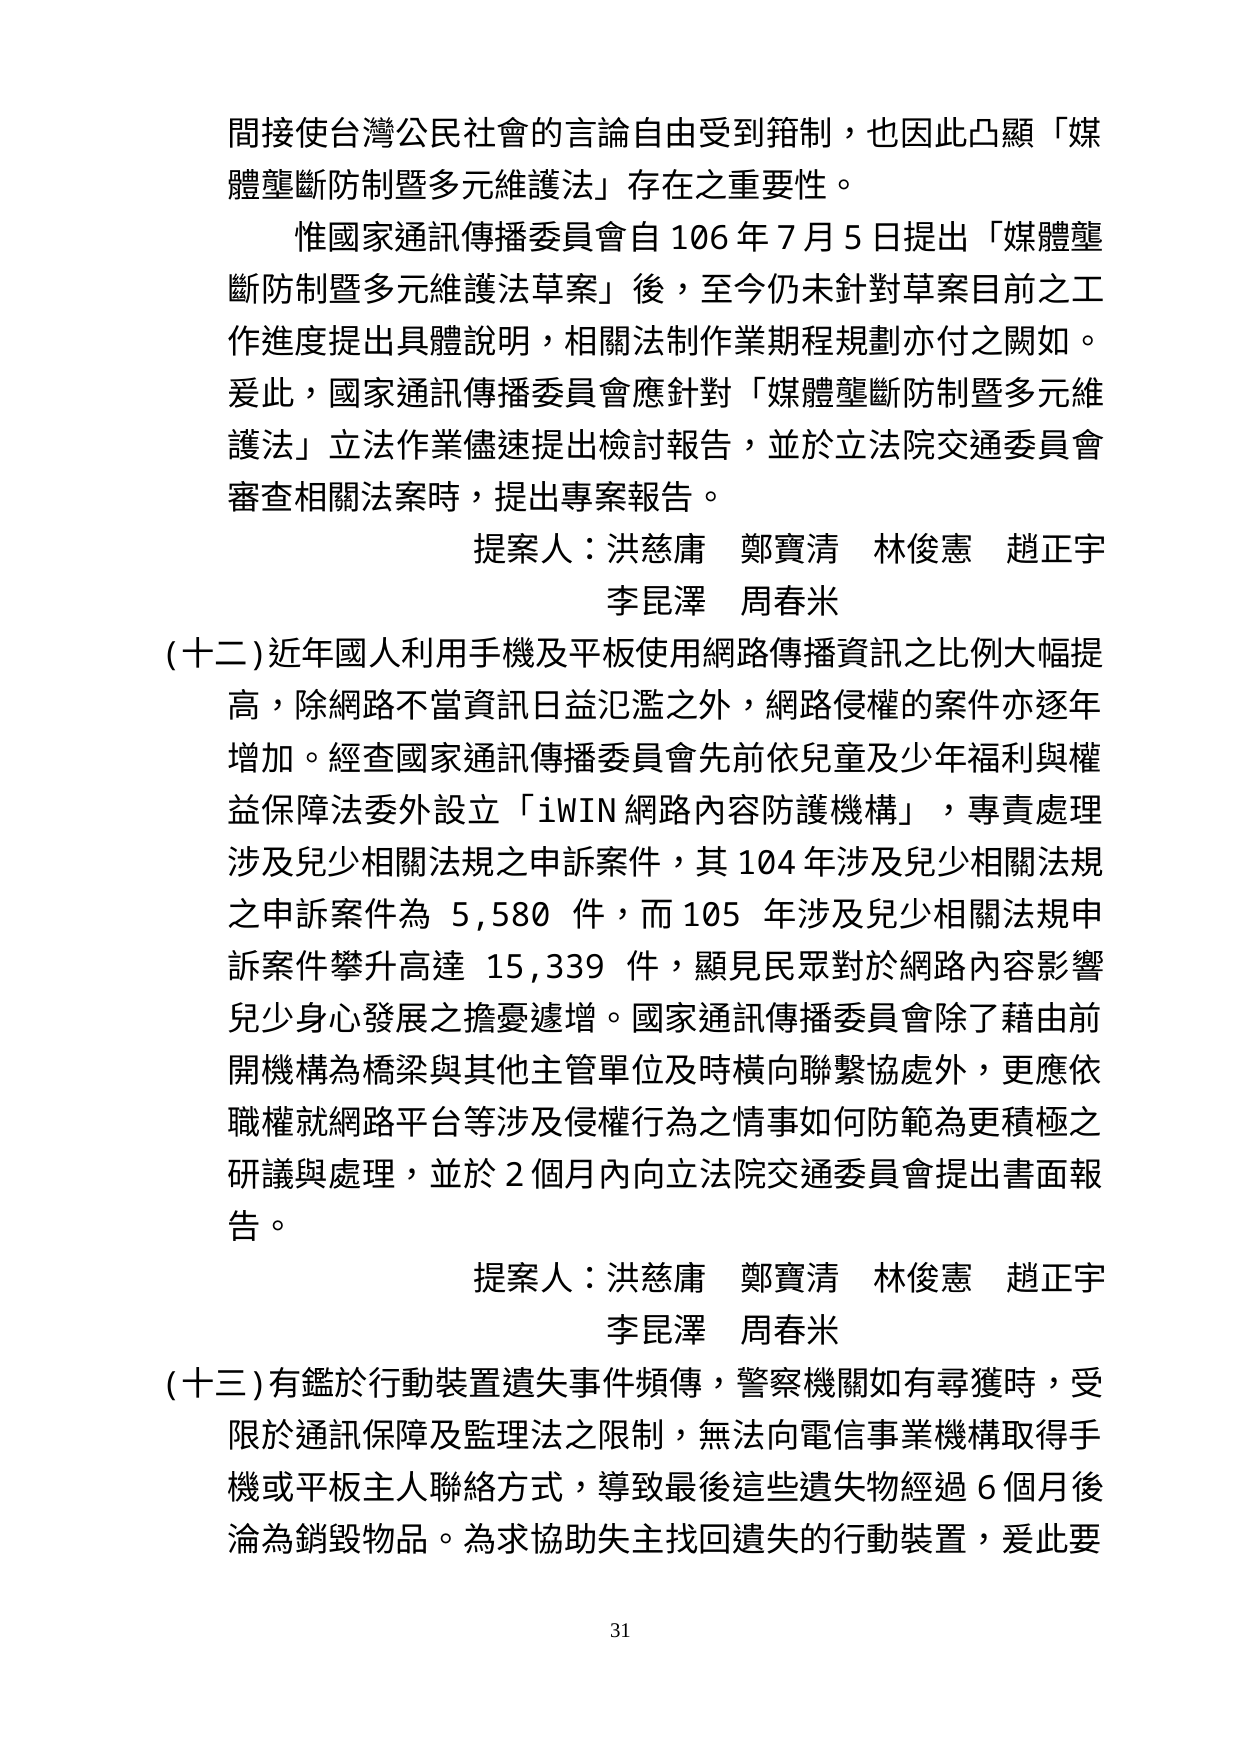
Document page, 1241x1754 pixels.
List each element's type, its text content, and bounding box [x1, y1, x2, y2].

text 惟國家通訊傳播委員會自106年7月5日提出「媒體壟斷防制暨多元維護法草案」後，至今仍未針對草案目前之工作進度提出具體說明，相關法制作業期程規劃亦付之闕如。爰此，國家通訊傳播委員會應針對「媒體壟斷防制暨多元維護法」立法作業儘速提出檢討報告，並於立法院交通委員會審查相關法案時，提出專案報告。 [227, 207, 1104, 520]
text 提案人：洪慈庸 鄭寶清 林俊憲 趙正宇李昆澤 周春米 [473, 520, 1117, 624]
text (十三)有鑑於行動裝置遺失事件頻傳，警察機關如有尋獲時，受限於通訊保障及監理法之限制，無法向電信事業機構取得手機或平板主人聯絡方式，導致最後這些遺失物經過6個月後淪為銷毀物品。為求協助失主找回遺失的行動裝置，爰此要 [161, 1353, 1104, 1562]
text (十一)國家通訊傳播委員會為我國通訊傳播監理政策訂定與執行之機關，本於職權應積極維護我國通訊傳播產業之健全發展，維護言論市場意見之多樣性，以促進多元文化均衡發展，並落實閱聽人收視權益之保障。經查近年媒體產業有集中化之趨勢，導致原具有公共性之媒體遭少數私人壟斷，不僅影響民眾接近使用媒體的權利以及新聞從業人員的專業自主，更間接使台灣公民社會的言論自由受到箝制，也因此凸顯「媒體壟斷防制暨多元維護法」存在之重要性。 [161, 103, 1104, 207]
text (十二)近年國人利用手機及平板使用網路傳播資訊之比例大幅提高，除網路不當資訊日益氾濫之外，網路侵權的案件亦逐年增加。經查國家通訊傳播委員會先前依兒童及少年福利與權益保障法委外設立「iWIN網路內容防護機構」，專責處理涉及兒少相關法規之申訴案件，其104年涉及兒少相關法規之申訴案件為 5,580 件，而105 年涉及兒少相關法規申訴案件攀升高達 15,339 件，顯見民眾對於網路內容影響兒少身心發展之擔憂遽增。國家通訊傳播委員會除了藉由前開機構為橋梁與其他主管單位及時橫向聯繫協處外，更應依職權就網路平台等涉及侵權行為之情事如何防範為更積極之研議與處理，並於2個月內向立法院交通委員會提出書面報告。 [161, 624, 1104, 1249]
text 提案人：洪慈庸 鄭寶清 林俊憲 趙正宇李昆澤 周春米 [473, 1249, 1117, 1353]
